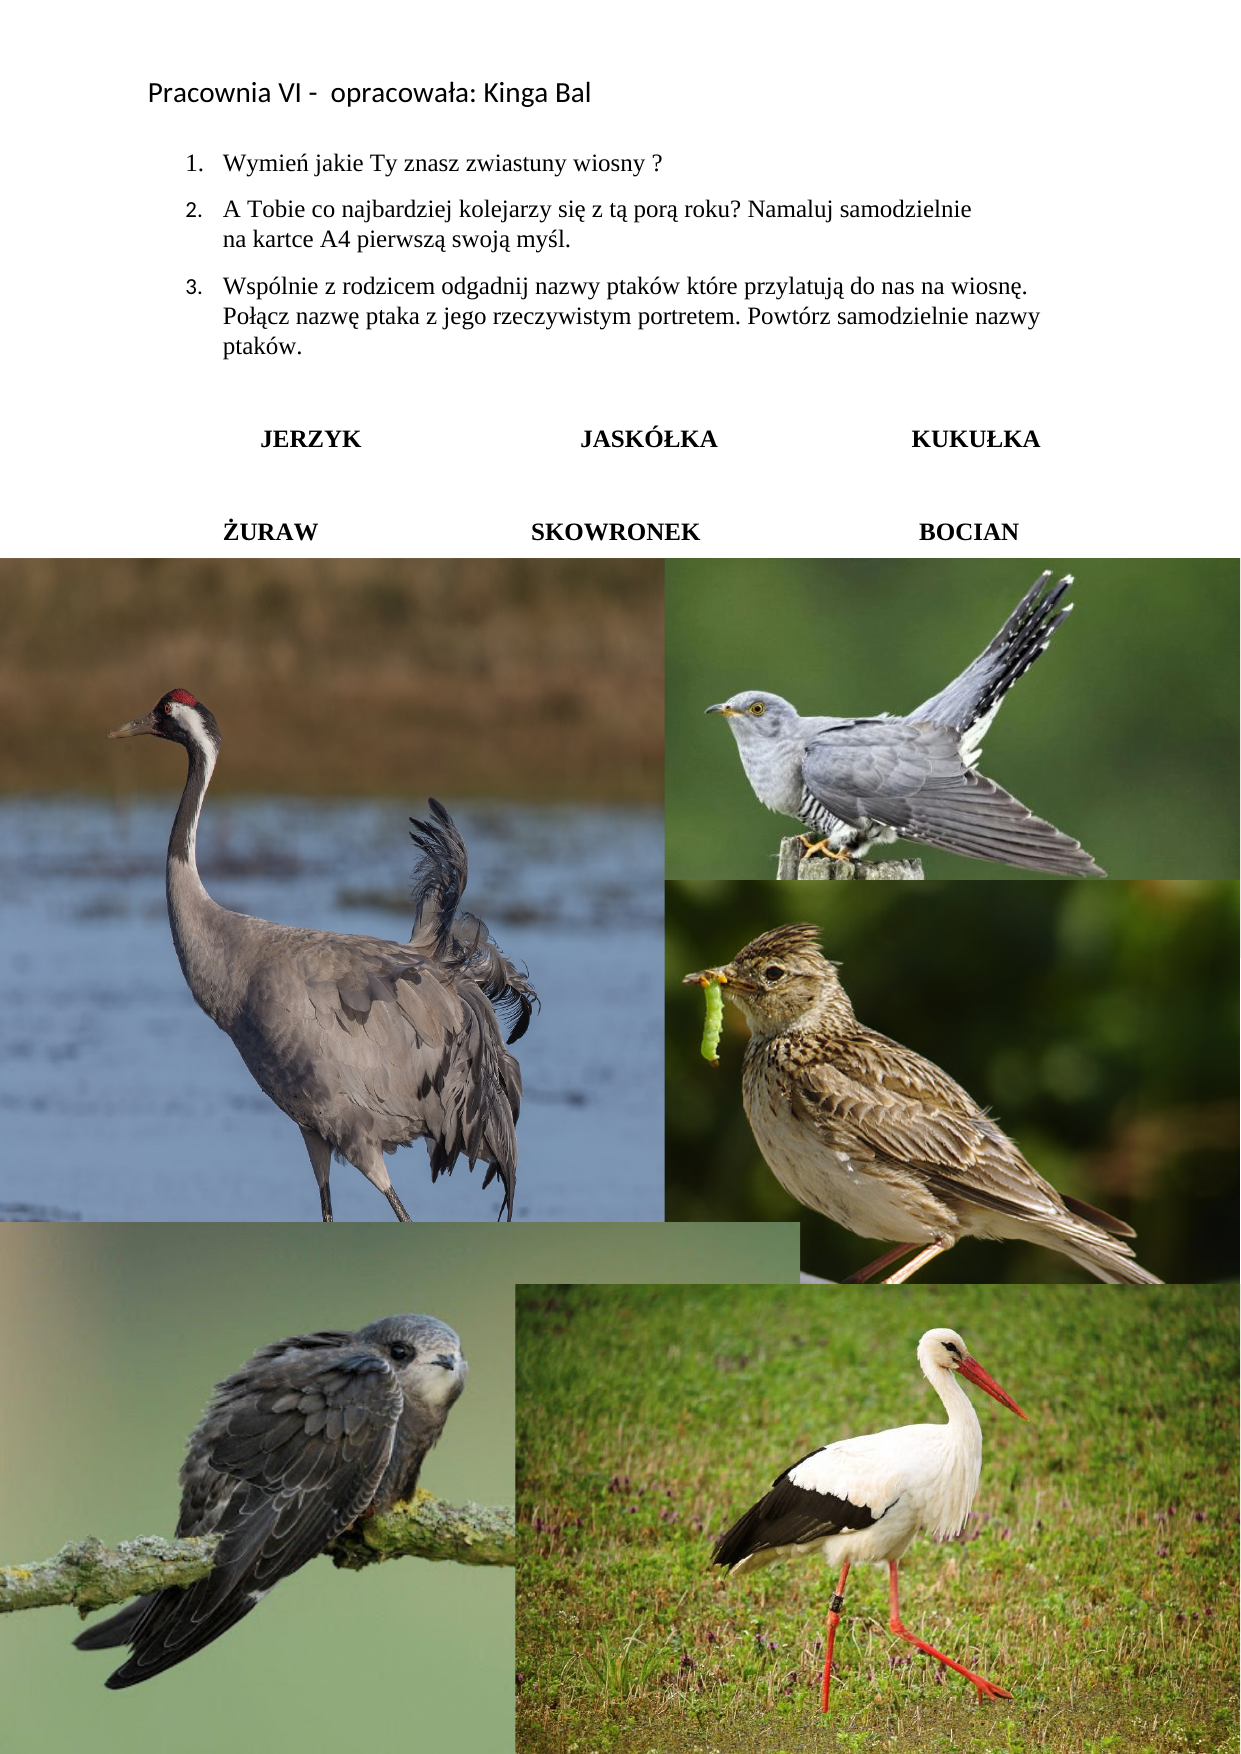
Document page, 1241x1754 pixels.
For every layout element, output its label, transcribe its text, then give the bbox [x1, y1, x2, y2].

list Wspólnie z rodzicem odgadnij nazwy ptaków które przylatują do nas na wiosnę. Połącz nazwę ptaka z jego rzeczywistym portretem. Powtórz samodzielnie nazwy ptaków. [185, 271, 1093, 360]
list A Tobie co najbardziej kolejarzy się z tą porą roku? Namaluj samodzielnie na kartce A4 pierwszą swoją myśl. [185, 194, 1093, 253]
list Wymień jakie Ty znasz zwiastuny wiosny ? [185, 148, 1093, 176]
list JERZYK JASKÓŁKA KUKUŁKA [223, 424, 1093, 453]
list ŻURAW SKOWRONEK BOCIAN [223, 517, 1093, 546]
